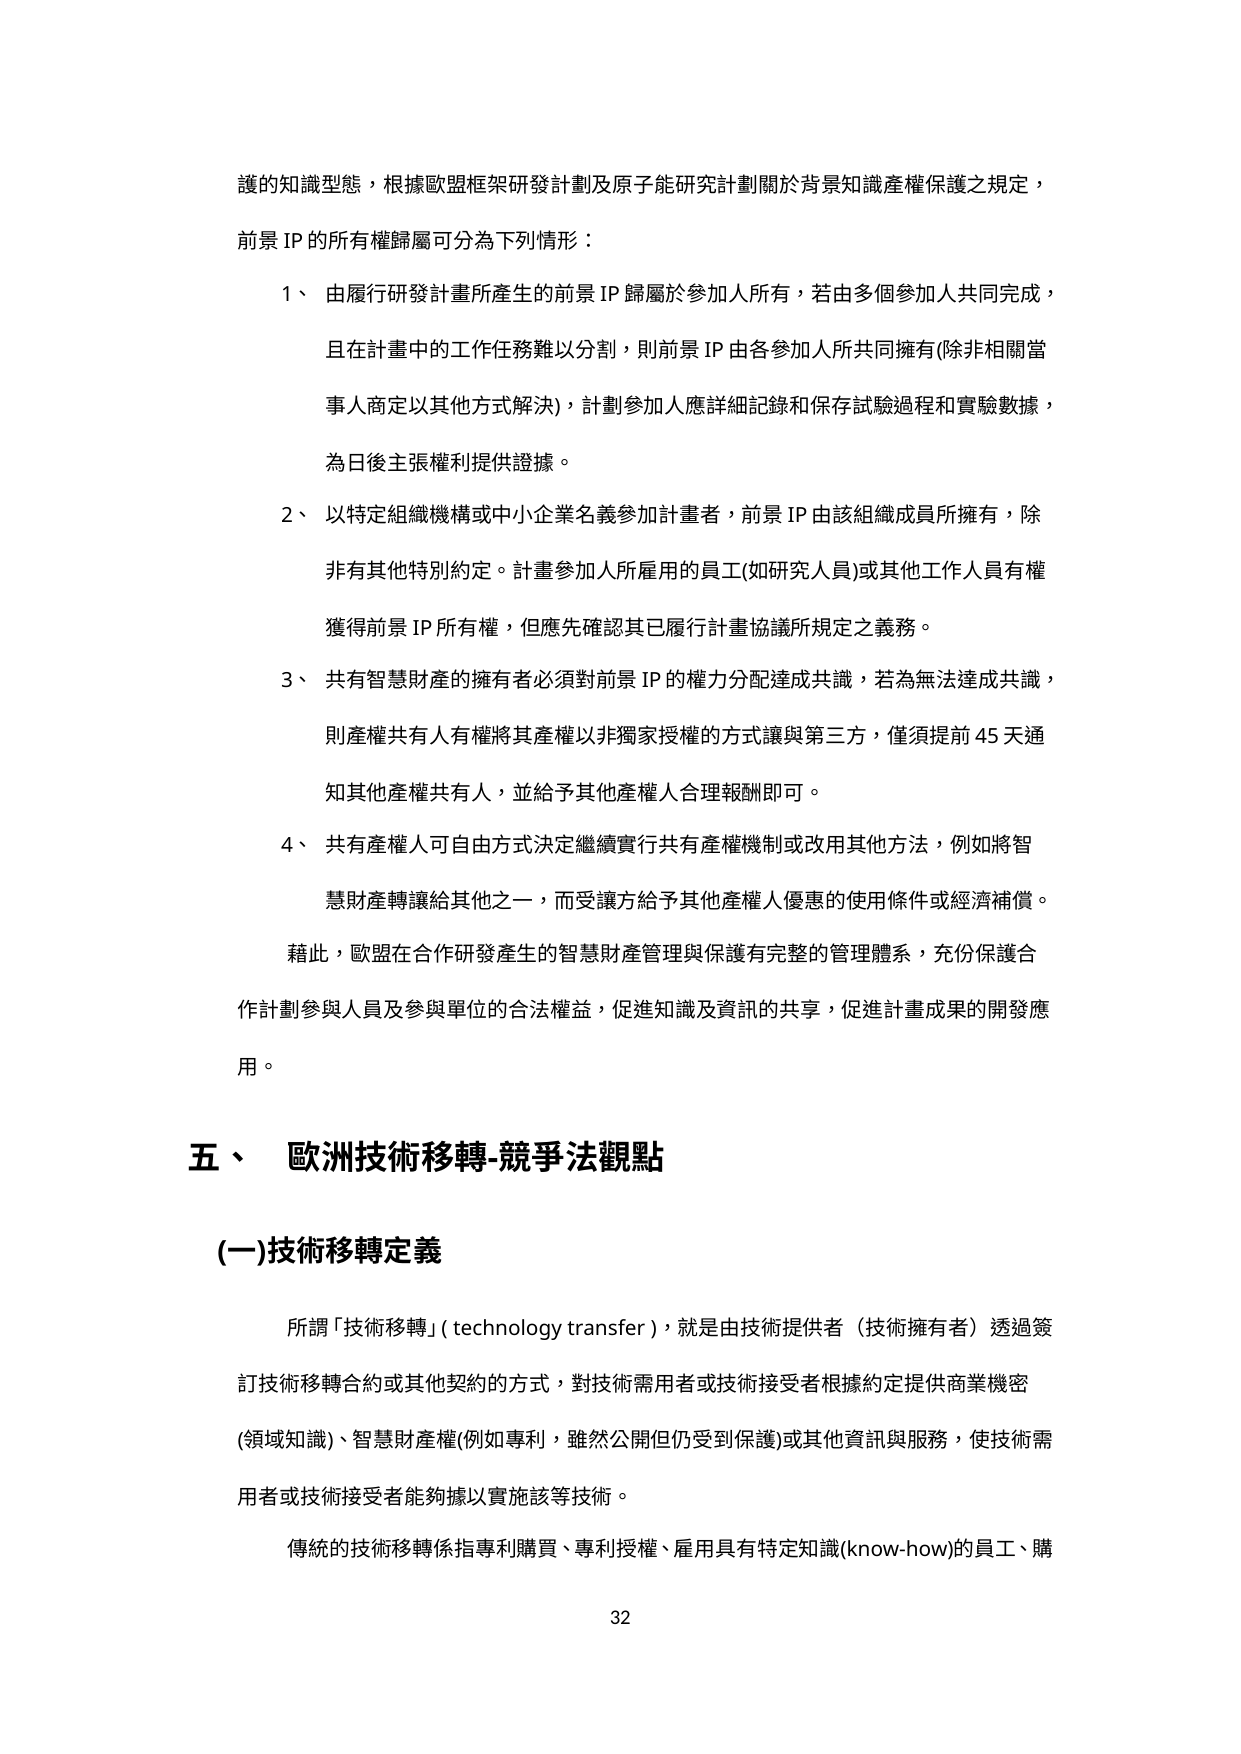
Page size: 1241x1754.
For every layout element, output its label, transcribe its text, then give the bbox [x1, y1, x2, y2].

subtitle 技術移轉定義 [217, 1211, 1053, 1286]
text 藉此，歐盟在合作研發產生的智慧財產管理與保護有完整的管理體系，充份保護合作計劃參與人員及參與單位的合法權益，促進知識及資訊的共享，促進計畫成果的開發應用。 [237, 934, 1053, 1084]
list 共有產權人可自由方式決定繼續實行共有產權機制或改用其他方法，例如將智慧財產轉讓給其他之一，而受讓方給予其他產權人優惠的使用條件或經濟補償。 [281, 825, 1053, 919]
text 護的知識型態，根據歐盟框架研發計劃及原子能研究計劃關於背景知識產權保護之規定，前景IP的所有權歸屬可分為下列情形： [237, 164, 1053, 258]
text 傳統的技術移轉係指專利購買、專利授權、雇用具有特定知識(know-how)的員工、購 [237, 1529, 1053, 1566]
subtitle 歐洲技術移轉-競爭法觀點 [187, 1118, 1053, 1193]
text 所謂「技術移轉」( technology transfer )，就是由技術提供者（技術擁有者）透過簽訂技術移轉合約或其他契約的方式，對技術需用者或技術接受者根據約定提供商業機密(領域知識)、智慧財產權(例如專利，雖然公開但仍受到保護)或其他資訊與服務，使技術需用者或技術接受者能夠據以實施該等技術。 [237, 1307, 1053, 1514]
list 由履行研發計畫所產生的前景IP歸屬於參加人所有，若由多個參加人共同完成，且在計畫中的工作任務難以分割，則前景IP由各參加人所共同擁有(除非相關當事人商定以其他方式解決)，計劃參加人應詳細記錄和保存試驗過程和實驗數據，為日後主張權利提供證據。 [281, 273, 1053, 479]
list 共有智慧財產的擁有者必須對前景IP的權力分配達成共識，若為無法達成共識，則產權共有人有權將其產權以非獨家授權的方式讓與第三方，僅須提前45天通知其他產權共有人，並給予其他產權人合理報酬即可。 [281, 660, 1053, 810]
list 以特定組織機構或中小企業名義參加計畫者，前景IP由該組織成員所擁有，除非有其他特別約定。計畫參加人所雇用的員工(如研究人員)或其他工作人員有權獲得前景IP所有權，但應先確認其已履行計畫協議所規定之義務。 [281, 495, 1053, 645]
